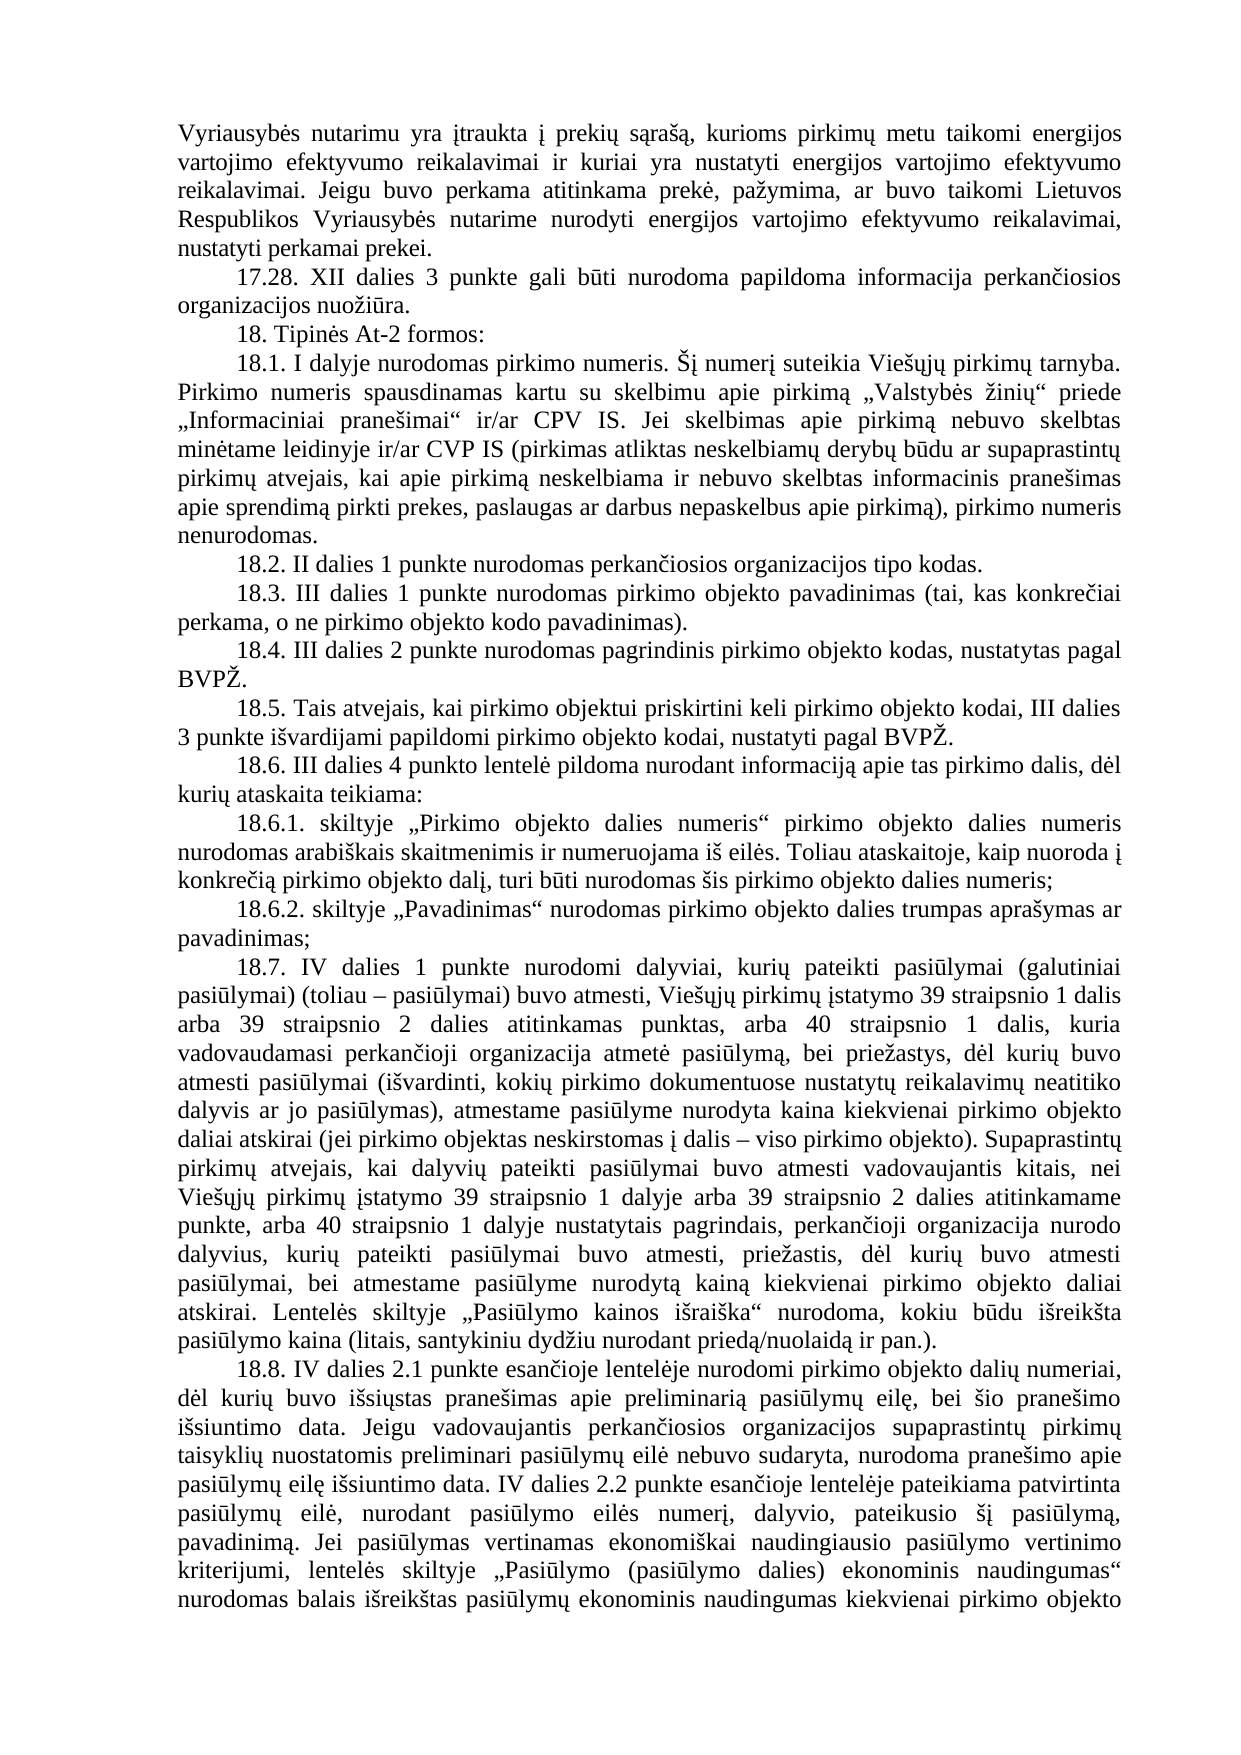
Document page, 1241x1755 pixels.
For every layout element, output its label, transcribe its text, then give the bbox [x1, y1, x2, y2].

text Vyriausybės nutarimu yra įtraukta į prekių sąrašą, kurioms pirkimų metu taikomi energijos vartojimo efektyvumo reikalavimai ir kuriai yra nustatyti energijos vartojimo efektyvumo reikalavimai. Jeigu buvo perkama atitinkama prekė, pažymima, ar buvo taikomi Lietuvos Respublikos Vyriausybės nutarime nurodyti energijos vartojimo efektyvumo reikalavimai, nustatyti perkamai prekei. [177, 118, 1122, 262]
text 18.5. Tais atvejais, kai pirkimo objektui priskirtini keli pirkimo objekto kodai, III dalies 3 punkte išvardijami papildomi pirkimo objekto kodai, nustatyti pagal BVPŽ. [177, 693, 1122, 751]
text 18.7. IV dalies 1 punkte nurodomi dalyviai, kurių pateikti pasiūlymai (galutiniai pasiūlymai) (toliau – pasiūlymai) buvo atmesti, Viešųjų pirkimų įstatymo 39 straipsnio 1 dalis arba 39 straipsnio 2 dalies atitinkamas punktas, arba 40 straipsnio 1 dalis, kuria vadovaudamasi perkančioji organizacija atmetė pasiūlymą, bei priežastys, dėl kurių buvo atmesti pasiūlymai (išvardinti, kokių pirkimo dokumentuose nustatytų reikalavimų neatitiko dalyvis ar jo pasiūlymas), atmestame pasiūlyme nurodyta kaina kiekvienai pirkimo objekto daliai atskirai (jei pirkimo objektas neskirstomas į dalis – viso pirkimo objekto). Supaprastintų pirkimų atvejais, kai dalyvių pateikti pasiūlymai buvo atmesti vadovaujantis kitais, nei Viešųjų pirkimų įstatymo 39 straipsnio 1 dalyje arba 39 straipsnio 2 dalies atitinkamame punkte, arba 40 straipsnio 1 dalyje nustatytais pagrindais, perkančioji organizacija nurodo dalyvius, kurių pateikti pasiūlymai buvo atmesti, priežastis, dėl kurių buvo atmesti pasiūlymai, bei atmestame pasiūlyme nurodytą kainą kiekvienai pirkimo objekto daliai atskirai. Lentelės skiltyje „Pasiūlymo kainos išraiška“ nurodoma, kokiu būdu išreikšta pasiūlymo kaina (litais, santykiniu dydžiu nurodant priedą/nuolaidą ir pan.). [177, 952, 1122, 1354]
text 18.4. III dalies 2 punkte nurodomas pagrindinis pirkimo objekto kodas, nustatytas pagal BVPŽ. [177, 636, 1122, 693]
text 18.1. I dalyje nurodomas pirkimo numeris. Šį numerį suteikia Viešųjų pirkimų tarnyba. Pirkimo numeris spausdinamas kartu su skelbimu apie pirkimą „Valstybės žinių“ priede „Informaciniai pranešimai“ ir/ar CPV IS. Jei skelbimas apie pirkimą nebuvo skelbtas minėtame leidinyje ir/ar CVP IS (pirkimas atliktas neskelbiamų derybų būdu ar supaprastintų pirkimų atvejais, kai apie pirkimą neskelbiama ir nebuvo skelbtas informacinis pranešimas apie sprendimą pirkti prekes, paslaugas ar darbus nepaskelbus apie pirkimą), pirkimo numeris nenurodomas. [177, 348, 1122, 549]
text 18.3. III dalies 1 punkte nurodomas pirkimo objekto pavadinimas (tai, kas konkrečiai perkama, o ne pirkimo objekto kodo pavadinimas). [177, 578, 1122, 636]
text 18.8. IV dalies 2.1 punkte esančioje lentelėje nurodomi pirkimo objekto dalių numeriai, dėl kurių buvo išsiųstas pranešimas apie preliminarią pasiūlymų eilę, bei šio pranešimo išsiuntimo data. Jeigu vadovaujantis perkančiosios organizacijos supaprastintų pirkimų taisyklių nuostatomis preliminari pasiūlymų eilė nebuvo sudaryta, nurodoma pranešimo apie pasiūlymų eilę išsiuntimo data. IV dalies 2.2 punkte esančioje lentelėje pateikiama patvirtinta pasiūlymų eilė, nurodant pasiūlymo eilės numerį, dalyvio, pateikusio šį pasiūlymą, pavadinimą. Jei pasiūlymas vertinamas ekonomiškai naudingiausio pasiūlymo vertinimo kriterijumi, lentelės skiltyje „Pasiūlymo (pasiūlymo dalies) ekonominis naudingumas“ nurodomas balais išreikštas pasiūlymų ekonominis naudingumas kiekvienai pirkimo objekto [177, 1354, 1122, 1613]
text 18.6.1. skiltyje „Pirkimo objekto dalies numeris“ pirkimo objekto dalies numeris nurodomas arabiškais skaitmenimis ir numeruojama iš eilės. Toliau ataskaitoje, kaip nuoroda į konkrečią pirkimo objekto dalį, turi būti nurodomas šis pirkimo objekto dalies numeris; [177, 808, 1122, 894]
text 18.2. II dalies 1 punkte nurodomas perkančiosios organizacijos tipo kodas. [177, 549, 1122, 578]
text 18. Tipinės At-2 formos: [177, 319, 1122, 348]
text 18.6. III dalies 4 punkto lentelė pildoma nurodant informaciją apie tas pirkimo dalis, dėl kurių ataskaita teikiama: [177, 751, 1122, 808]
text 17.28. XII dalies 3 punkte gali būti nurodoma papildoma informacija perkančiosios organizacijos nuožiūra. [177, 262, 1122, 319]
text 18.6.2. skiltyje „Pavadinimas“ nurodomas pirkimo objekto dalies trumpas aprašymas ar pavadinimas; [177, 894, 1122, 952]
